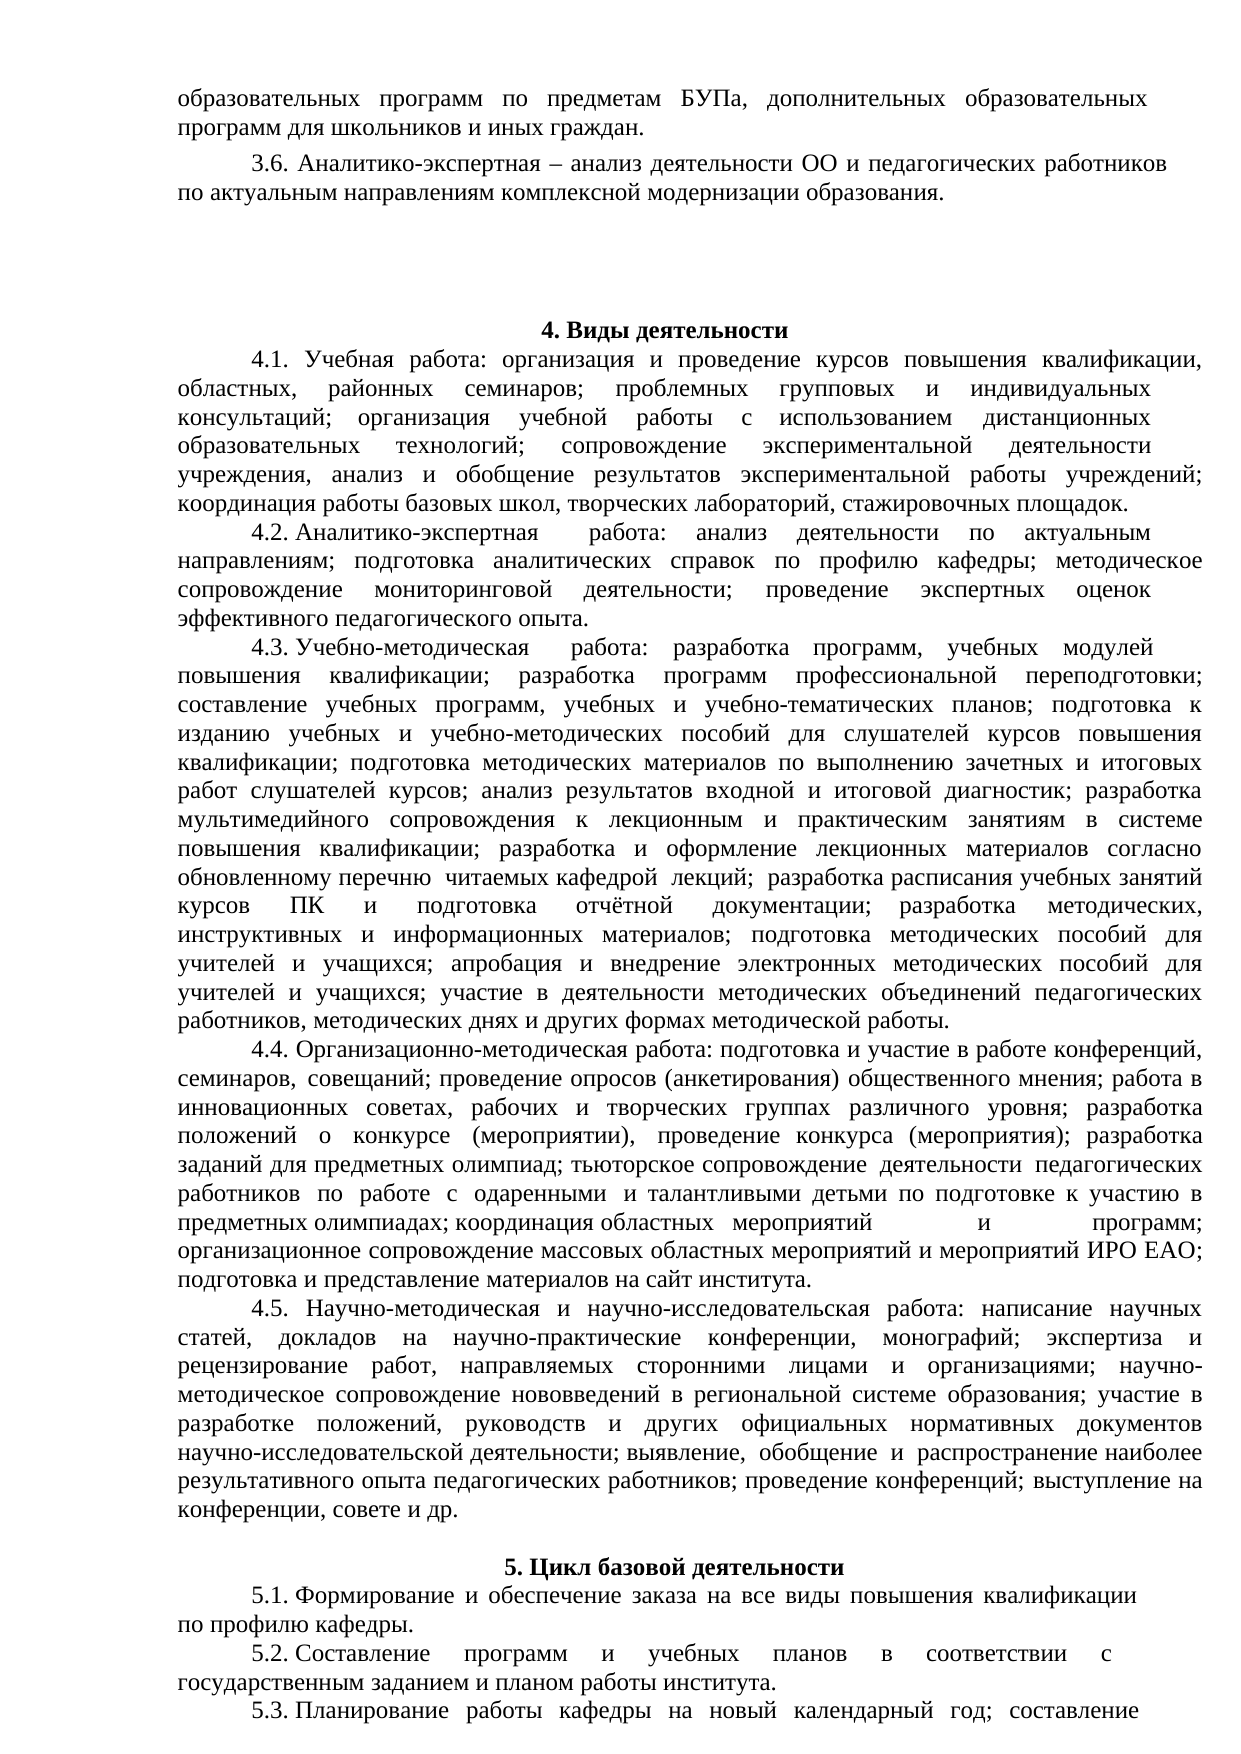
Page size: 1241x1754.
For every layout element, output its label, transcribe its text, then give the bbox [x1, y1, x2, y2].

subtitle 4. Виды деятельности [541, 315, 1203, 344]
subtitle 5. Цикл базовой деятельности [146, 1552, 1203, 1581]
list Планирование работы кафедры на новый календарный год; составление [177, 1696, 1139, 1724]
list 4.5. Научно-методическая и научно-исследовательская работа: написание научных статей, докладов на научно-практические конференции, монографий; экспертиза и рецензирование работ, направляемых сторонними лицами и организациями; научно- методическое сопровождение нововведений в региональной системе образования; участие в разработке положений, руководств и других официальных нормативных документов научно-исследовательской деятельности; выявление, обобщение и распространение наиболее результативного опыта педагогических работников; проведение конференций; выступление на конференции, совете и др. [177, 1293, 1203, 1523]
text 3.6. Аналитико-экспертная – анализ деятельности ОО и педагогических работников по актуальным направлениям комплексной модернизации образования. [177, 148, 1167, 206]
list образовательных программ по предметам БУПа, дополнительных образовательных программ для школьников и иных граждан. [177, 83, 1148, 141]
list 4.1. Учебная работа: организация и проведение курсов повышения квалификации, областных, районных семинаров; проблемных групповых и индивидуальных консультаций; организация учебной работы с использованием дистанционных образовательных технологий; сопровождение экспериментальной деятельности учреждения, анализ и обобщение результатов экспериментальной работы учреждений; координация работы базовых школ, творческих лабораторий, стажировочных площадок. [177, 344, 1203, 517]
list Формирование и обеспечение заказа на все виды повышения квалификации по профилю кафедры. [177, 1581, 1137, 1638]
list Составление программ и учебных планов в соответствии с государственным заданием и планом работы института. [177, 1638, 1112, 1696]
list 4.4. Организационно-методическая работа: подготовка и участие в работе конференций, семинаров, совещаний; проведение опросов (анкетирования) общественного мнения; работа в инновационных советах, рабочих и творческих группах различного уровня; разработка положений о конкурсе (мероприятии), проведение конкурса (мероприятия); разработка заданий для предметных олимпиад; тьюторское сопровождение деятельности педагогических работников по работе с одаренными и талантливыми детьми по подготовке к участию в предметных олимпиадах; координация областных мероприятий и программ; организационное сопровождение массовых областных мероприятий и мероприятий ИРО ЕАО; подготовка и представление материалов на сайт института. [177, 1034, 1203, 1293]
list 4.2. Аналитико-экспертная работа: анализ деятельности по актуальным направлениям; подготовка аналитических справок по профилю кафедры; методическое сопровождение мониторинговой деятельности; проведение экспертных оценок эффективного педагогического опыта. [177, 517, 1203, 632]
list 4.3. Учебно-методическая работа: разработка программ, учебных модулей повышения квалификации; разработка программ профессиональной переподготовки; составление учебных программ, учебных и учебно-тематических планов; подготовка к изданию учебных и учебно-методических пособий для слушателей курсов повышения квалификации; подготовка методических материалов по выполнению зачетных и итоговых работ слушателей курсов; анализ результатов входной и итоговой диагностик; разработка мультимедийного сопровождения к лекционным и практическим занятиям в системе повышения квалификации; разработка и оформление лекционных материалов согласно обновленному перечню читаемых кафедрой лекций; разработка расписания учебных занятий курсов ПК и подготовка отчётной документации; разработка методических, инструктивных и информационных материалов; подготовка методических пособий для учителей и учащихся; апробация и внедрение электронных методических пособий для учителей и учащихся; участие в деятельности методических объединений педагогических работников, методических днях и других формах методической работы. [177, 632, 1203, 1034]
